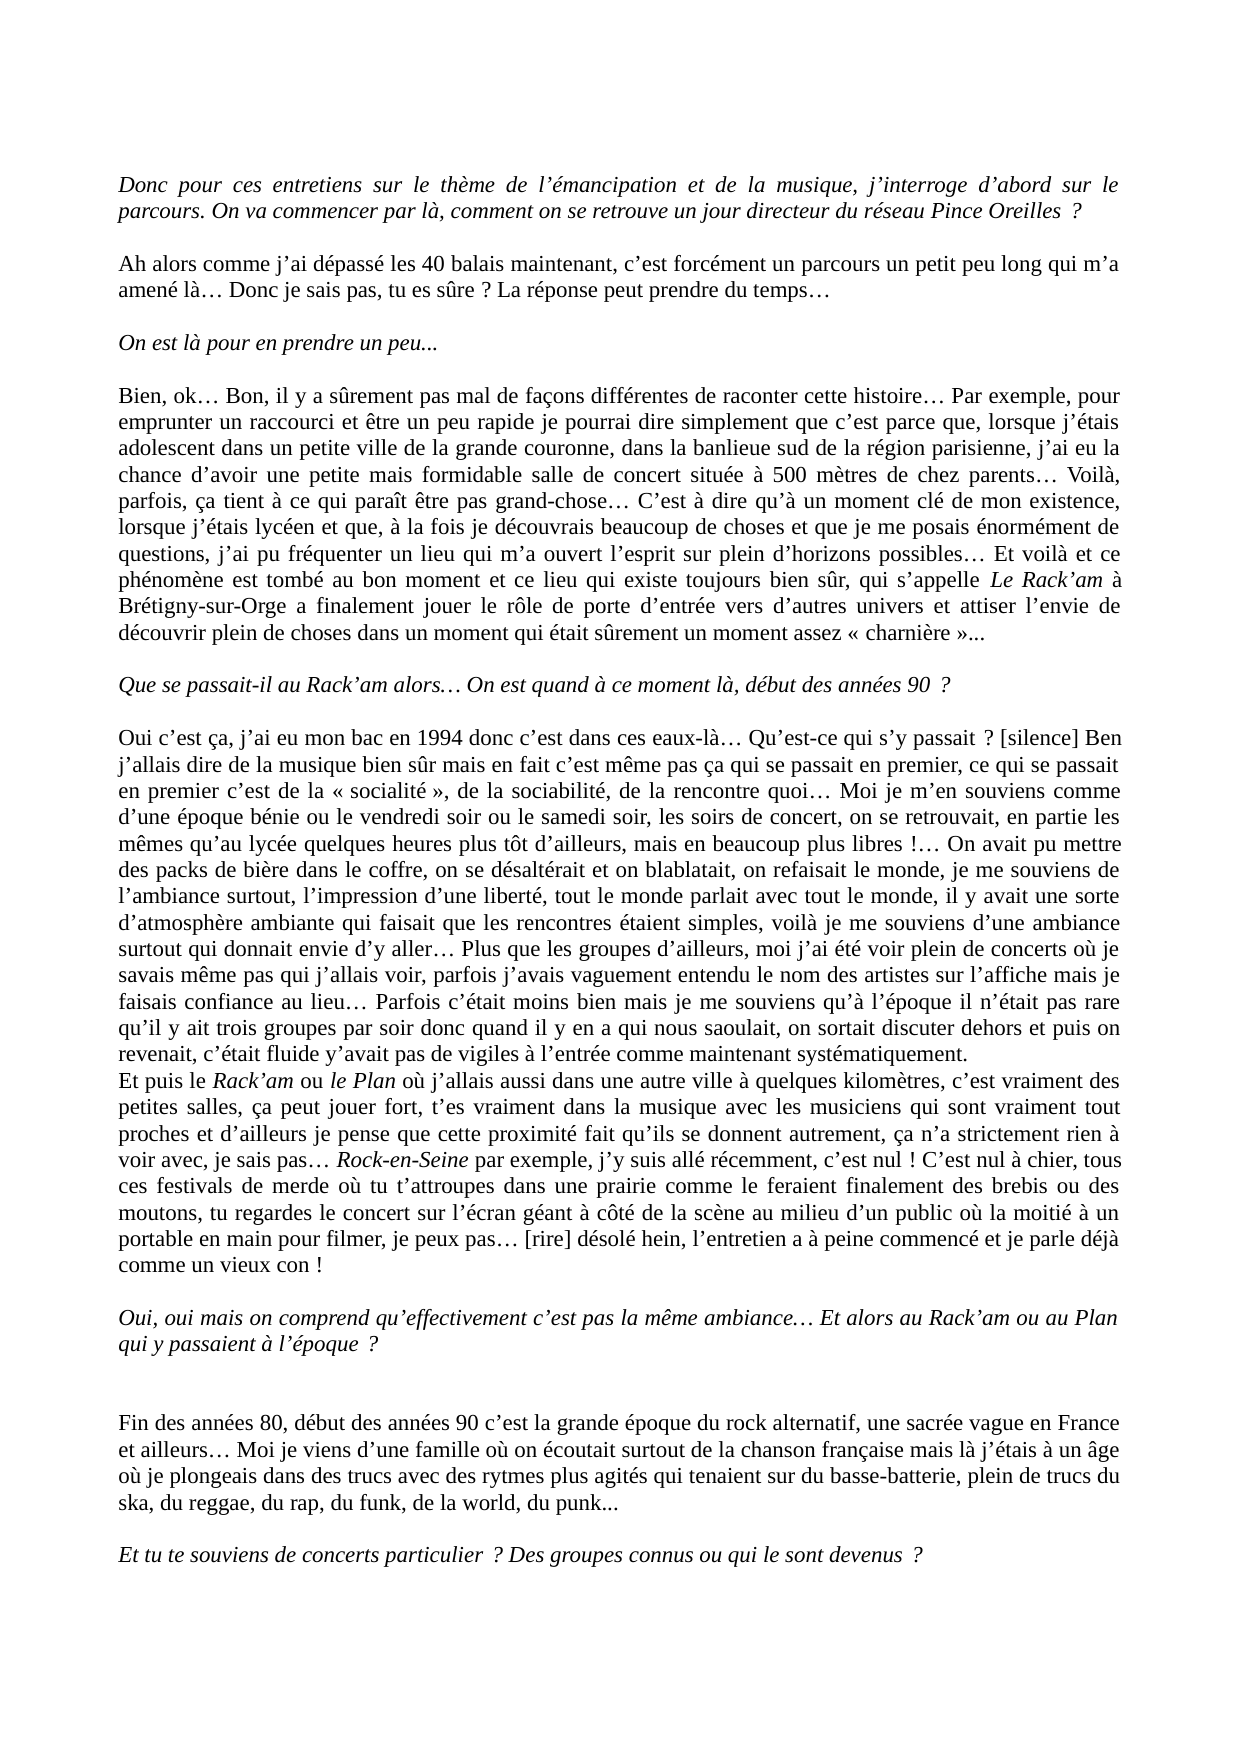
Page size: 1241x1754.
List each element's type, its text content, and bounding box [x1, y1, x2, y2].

text Et puis le Rack’am ou le Plan où j’allais aussi dans une autre ville à quelques kilomètres, c’est vraiment des petites salles, ça peut jouer fort, t’es vraiment dans la musique avec les musiciens qui sont vraiment tout proches et d’ailleurs je pense que cette proximité fait qu’ils se donnent autrement, ça n’a strictement rien à voir avec, je sais pas… Rock-en-Seine par exemple, j’y suis allé récemment, c’est nul ! C’est nul à chier, tous ces festivals de merde où tu t’attroupes dans une prairie comme le feraient finalement des brebis ou des moutons, tu regardes le concert sur l’écran géant à côté de la scène au milieu d’un public où la moitié à un portable en main pour filmer, je peux pas… [rire] désolé hein, l’entretien a à peine commencé et je parle déjà comme un vieux con ! [118, 1067, 1122, 1278]
text Donc pour ces entretiens sur le thème de l’émancipation et de la musique, j’interroge d’abord sur le parcours. On va commencer par là, comment on se retrouve un jour directeur du réseau Pince Oreilles ? [118, 171, 1122, 223]
text Ah alors comme j’ai dépassé les 40 balais maintenant, c’est forcément un parcours un petit peu long qui m’a amené là… Donc je sais pas, tu es sûre ? La réponse peut prendre du temps… [118, 250, 1122, 303]
text Oui, oui mais on comprend qu’effectivement c’est pas la même ambiance… Et alors au Rack’am ou au Plan qui y passaient à l’époque ? [118, 1304, 1122, 1357]
text Et tu te souviens de concerts particulier ? Des groupes connus ou qui le sont devenus ? [118, 1541, 1122, 1568]
text Fin des années 80, début des années 90 c’est la grande époque du rock alternatif, une sacrée vague en France et ailleurs… Moi je viens d’une famille où on écoutait surtout de la chanson française mais là j’étais à un âge où je plongeais dans des trucs avec des rytmes plus agités qui tenaient sur du basse-batterie, plein de trucs du ska, du reggae, du rap, du funk, de la world, du punk... [118, 1409, 1122, 1515]
text Que se passait-il au Rack’am alors… On est quand à ce moment là, début des années 90 ? [118, 672, 1122, 698]
text On est là pour en prendre un peu... [118, 329, 1122, 355]
text Bien, ok… Bon, il y a sûrement pas mal de façons différentes de raconter cette histoire… Par exemple, pour emprunter un raccourci et être un peu rapide je pourrai dire simplement que c’est parce que, lorsque j’étais adolescent dans un petite ville de la grande couronne, dans la banlieue sud de la région parisienne, j’ai eu la chance d’avoir une petite mais formidable salle de concert située à 500 mètres de chez parents… Voilà, parfois, ça tient à ce qui paraît être pas grand-chose… C’est à dire qu’à un moment clé de mon existence, lorsque j’étais lycéen et que, à la fois je découvrais beaucoup de choses et que je me posais énormément de questions, j’ai pu fréquenter un lieu qui m’a ouvert l’esprit sur plein d’horizons possibles… Et voilà et ce phénomène est tombé au bon moment et ce lieu qui existe toujours bien sûr, qui s’appelle Le Rack’am à Brétigny-sur-Orge a finalement jouer le rôle de porte d’entrée vers d’autres univers et attiser l’envie de découvrir plein de choses dans un moment qui était sûrement un moment assez « charnière »... [118, 382, 1122, 645]
text Oui c’est ça, j’ai eu mon bac en 1994 donc c’est dans ces eaux-là… Qu’est-ce qui s’y passait ? [silence] Ben j’allais dire de la musique bien sûr mais en fait c’est même pas ça qui se passait en premier, ce qui se passait en premier c’est de la « socialité », de la sociabilité, de la rencontre quoi… Moi je m’en souviens comme d’une époque bénie ou le vendredi soir ou le samedi soir, les soirs de concert, on se retrouvait, en partie les mêmes qu’au lycée quelques heures plus tôt d’ailleurs, mais en beaucoup plus libres !… On avait pu mettre des packs de bière dans le coffre, on se désaltérait et on blablatait, on refaisait le monde, je me souviens de l’ambiance surtout, l’impression d’une liberté, tout le monde parlait avec tout le monde, il y avait une sorte d’atmosphère ambiante qui faisait que les rencontres étaient simples, voilà je me souviens d’une ambiance surtout qui donnait envie d’y aller… Plus que les groupes d’ailleurs, moi j’ai été voir plein de concerts où je savais même pas qui j’allais voir, parfois j’avais vaguement entendu le nom des artistes sur l’affiche mais je faisais confiance au lieu… Parfois c’était moins bien mais je me souviens qu’à l’époque il n’était pas rare qu’il y ait trois groupes par soir donc quand il y en a qui nous saoulait, on sortait discuter dehors et puis on revenait, c’était fluide y’avait pas de vigiles à l’entrée comme maintenant systématiquement. [118, 724, 1122, 1067]
